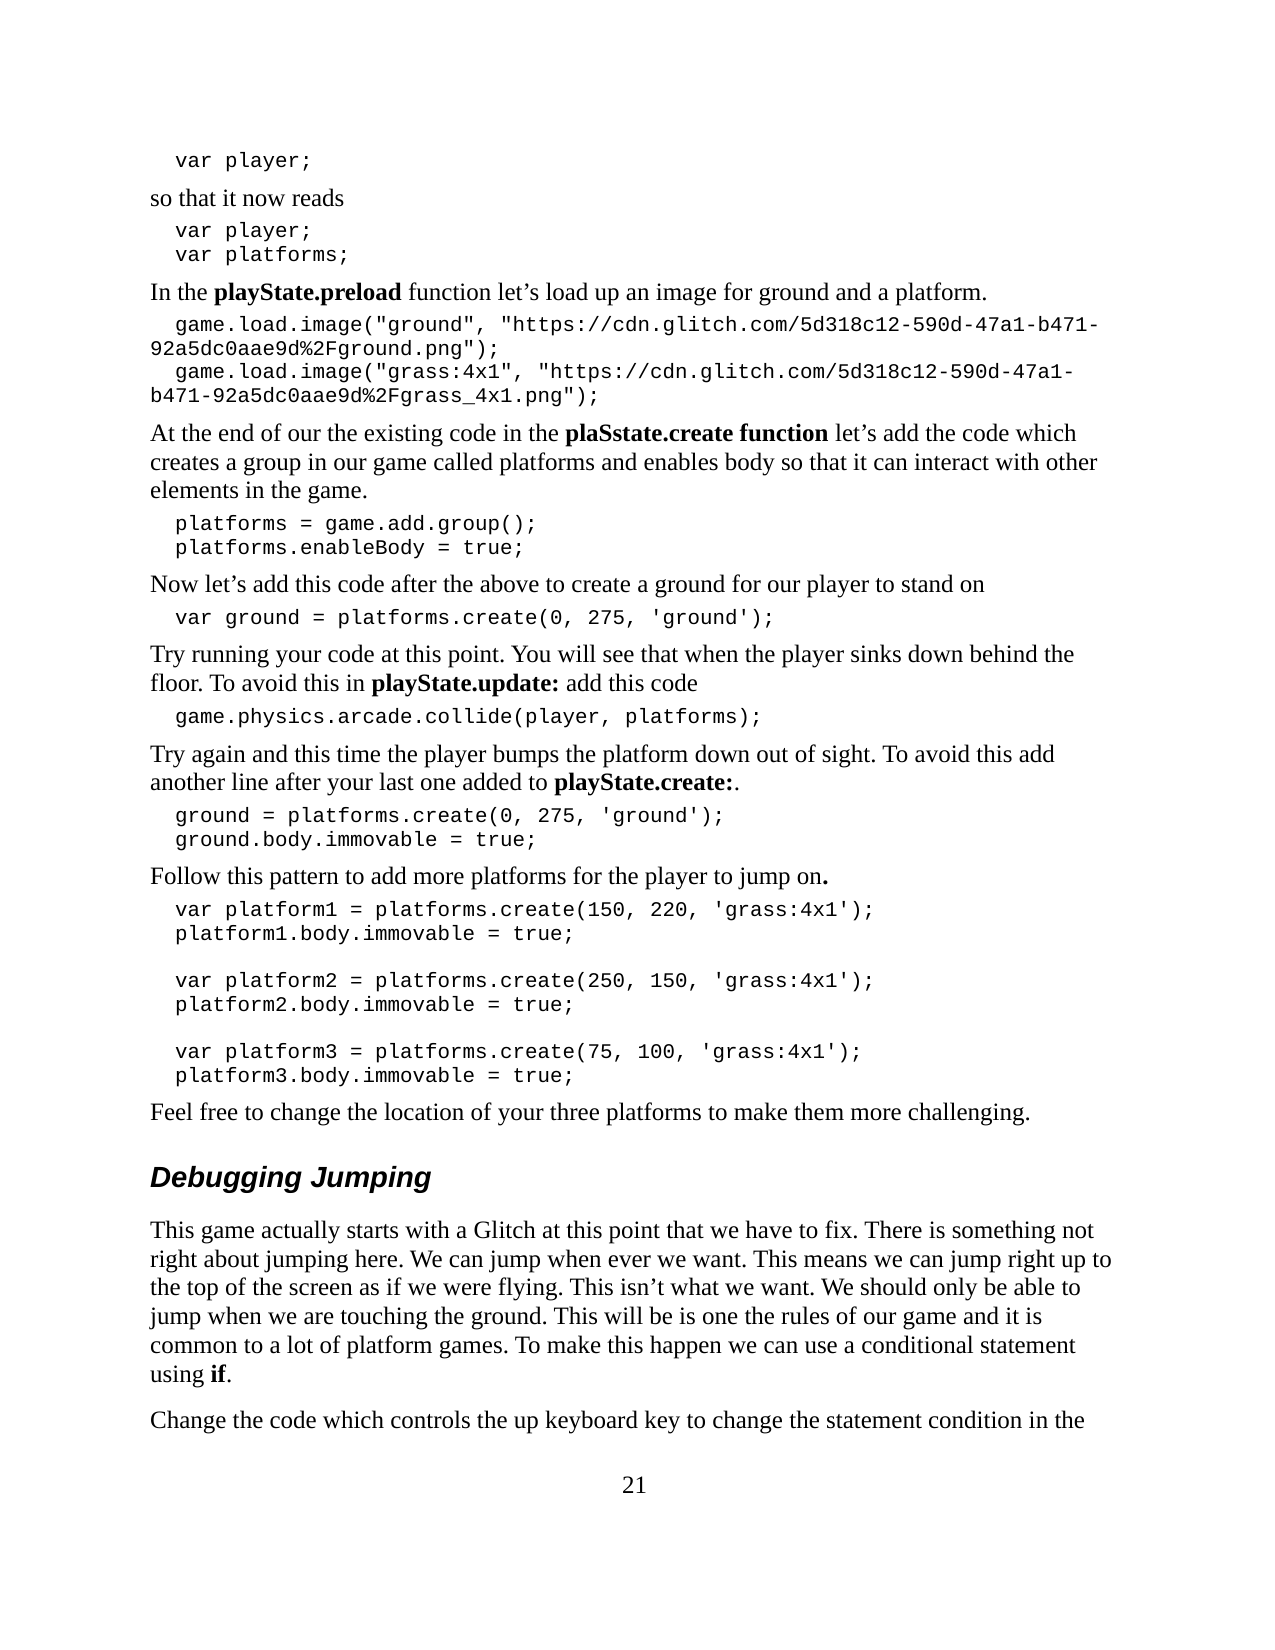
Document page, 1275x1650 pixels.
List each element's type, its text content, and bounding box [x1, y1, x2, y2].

text This game actually starts with a Glitch at this point that we have to fix. There is something not right about jumping here. We can jump when ever we want. This means we can jump right up to the top of the screen as if we were flying. This isn’t what we want. We should only be able to jump when we are touching the ground. This will be is one the rules of our game and it is common to a lot of platform games. To make this happen we can use a conditional statement using if. [150, 1215, 1125, 1387]
text game.load.image("grass:4x1", "https://cdn.glitch.com/5d318c12-590d-47a1-b471-92a5dc0aae9d%2Fgrass_4x1.png"); [150, 362, 1125, 409]
text var platform3 = platforms.create(75, 100, 'grass:4x1'); [150, 1041, 1125, 1064]
text platform2.body.immovable = true; [150, 994, 1125, 1017]
text platforms = game.add.group(); [150, 513, 1125, 537]
text var ground = platforms.create(0, 275, 'ground'); [150, 607, 1125, 631]
text var platforms; [150, 244, 1125, 268]
text platform3.body.immovable = true; [150, 1064, 1125, 1088]
text Try again and this time the player bumps the platform down out of sight. To avoid this add another line after your last one added to playState.create:. [150, 739, 1125, 796]
text Change the code which controls the up keyboard key to change the statement condition in the [150, 1405, 1125, 1434]
text ground.body.immovable = true; [150, 829, 1125, 852]
text var platform1 = platforms.create(150, 220, 'grass:4x1'); [150, 899, 1125, 923]
text var player; [150, 150, 1125, 174]
text var platform2 = platforms.create(250, 150, 'grass:4x1'); [150, 970, 1125, 994]
text platform1.body.immovable = true; [150, 923, 1125, 946]
text ground = platforms.create(0, 275, 'ground'); [150, 805, 1125, 829]
text In the playState.preload function let’s load up an image for ground and a platform. [150, 277, 1125, 305]
text Follow this pattern to add more platforms for the player to jump on. [150, 861, 1125, 890]
text Feel free to change the location of your three platforms to make them more challenging. [150, 1097, 1125, 1126]
subtitle Debugging Jumping [150, 1160, 1125, 1193]
text At the end of our the existing code in the plaSstate.create function let’s add the code which creates a group in our game called platforms and enables body so that it can interact with other elements in the game. [150, 418, 1125, 504]
text var player; [150, 220, 1125, 244]
text platforms.enableBody = true; [150, 537, 1125, 560]
text game.load.image("ground", "https://cdn.glitch.com/5d318c12-590d-47a1-b471-92a5dc0aae9d%2Fground.png"); [150, 314, 1125, 362]
text game.physics.arcade.collide(player, platforms); [150, 706, 1125, 730]
text Now let’s add this code after the above to create a ground for our player to stand on [150, 569, 1125, 598]
text Try running your code at this point. You will see that when the player sinks down behind the floor. To avoid this in playState.update: add this code [150, 639, 1125, 697]
text so that it now reads [150, 183, 1125, 211]
